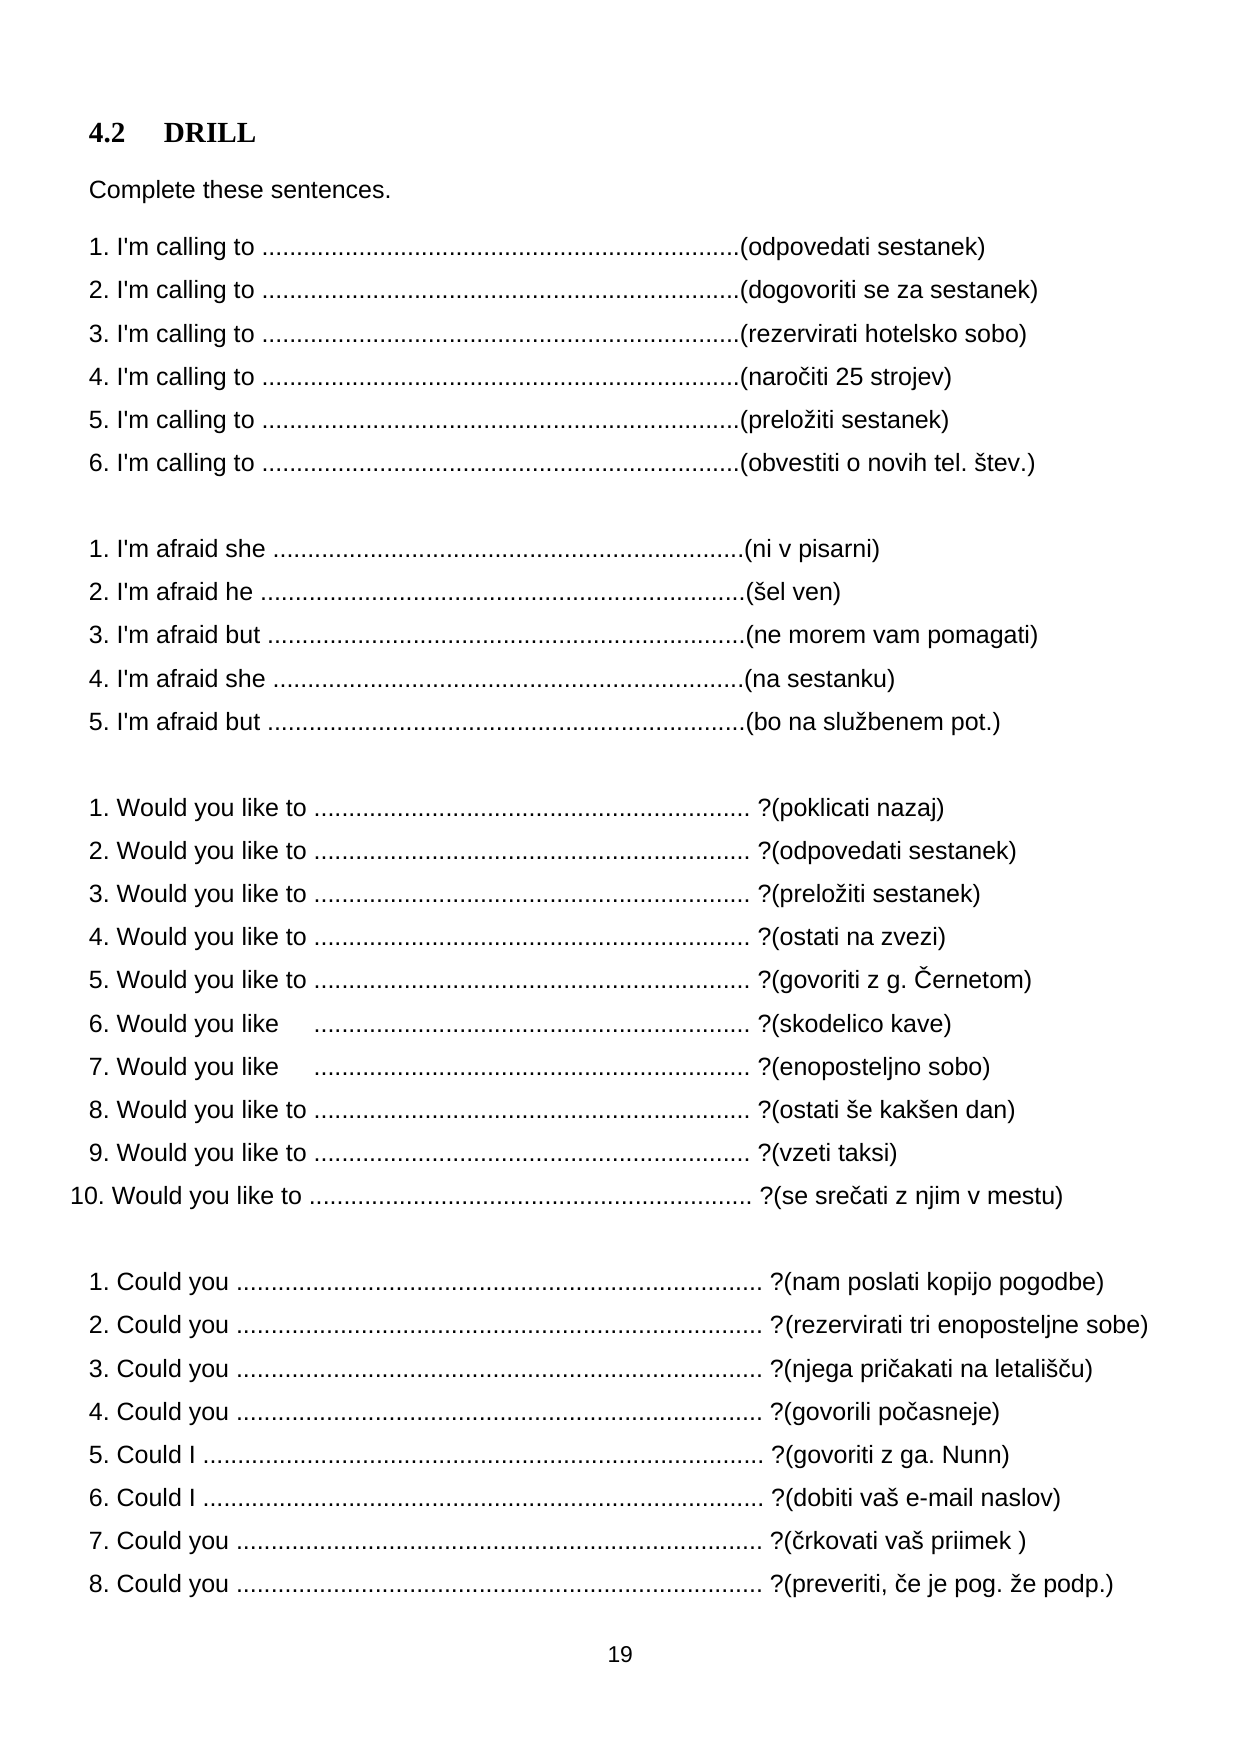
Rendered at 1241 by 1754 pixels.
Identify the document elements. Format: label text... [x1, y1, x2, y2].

text 3. Could you ............................................................................ ?(njega pričakati na letališču) [89, 1354, 1182, 1382]
text 5. Would you like to ............................................................... ?(govoriti z g. Černetom) [89, 966, 1182, 994]
text 2. I'm afraid he ......................................................................(šel ven) [89, 577, 1182, 606]
text 1. I'm afraid she ....................................................................(ni v pisarni) [89, 534, 1182, 563]
text 3. I'm afraid but .....................................................................(ne morem vam pomagati) [89, 621, 1182, 649]
text 5. I'm calling to .....................................................................(preložiti sestanek) [89, 405, 1182, 434]
text 7. Could you ............................................................................ ?(črkovati vaš priimek ) [89, 1526, 1182, 1555]
text 2. I'm calling to .....................................................................(dogovoriti se za sestanek) [89, 276, 1182, 304]
text 3. Would you like to ............................................................... ?(preložiti sestanek) [89, 879, 1182, 908]
text 2. Would you like to ............................................................... ?(odpovedati sestanek) [89, 836, 1182, 865]
text 4. Could you ............................................................................ ?(govorili počasneje) [89, 1397, 1182, 1426]
text 8. Would you like to ............................................................... ?(ostati še kakšen dan) [89, 1095, 1182, 1124]
text 6. Could I ................................................................................. ?(dobiti vaš e-mail naslov) [89, 1483, 1182, 1512]
text 5. Could I ................................................................................. ?(govoriti z ga. Nunn) [89, 1440, 1182, 1469]
text 3. I'm calling to .....................................................................(rezervirati hotelsko sobo) [89, 319, 1182, 347]
text 1. Would you like to ............................................................... ?(poklicati nazaj) [89, 793, 1182, 822]
text 6. I'm calling to .....................................................................(obvestiti o novih tel. štev.) [89, 448, 1182, 477]
text 4. I'm afraid she ....................................................................(na sestanku) [89, 664, 1182, 692]
text Complete these sentences. [89, 175, 1152, 204]
text 9. Would you like to ............................................................... ?(vzeti taksi) [89, 1138, 1182, 1167]
text 2. Could you ............................................................................ ? (rezervirati tri enoposteljne sobe) [89, 1311, 1219, 1339]
text 1. Could you ............................................................................ ?(nam poslati kopijo pogodbe) [89, 1267, 1182, 1296]
text 5. I'm afraid but .....................................................................(bo na službenem pot.) [89, 707, 1182, 736]
text 10. Would you like to ................................................................ ?(se srečati z njim v mestu) [70, 1181, 1182, 1210]
subtitle DRILL [89, 115, 1152, 148]
text 7. Would you like ............................................................... ?(enoposteljno sobo) [89, 1052, 1182, 1081]
text 8. Could you ............................................................................ ?(preveriti, če je pog. že podp.) [89, 1569, 1200, 1598]
text 4. I'm calling to .....................................................................(naročiti 25 strojev) [89, 362, 1182, 391]
text 1. I'm calling to .....................................................................(odpovedati sestanek) [89, 232, 1152, 261]
text 4. Would you like to ............................................................... ?(ostati na zvezi) [89, 922, 1182, 951]
text 6. Would you like ............................................................... ?(skodelico kave) [89, 1009, 1182, 1037]
